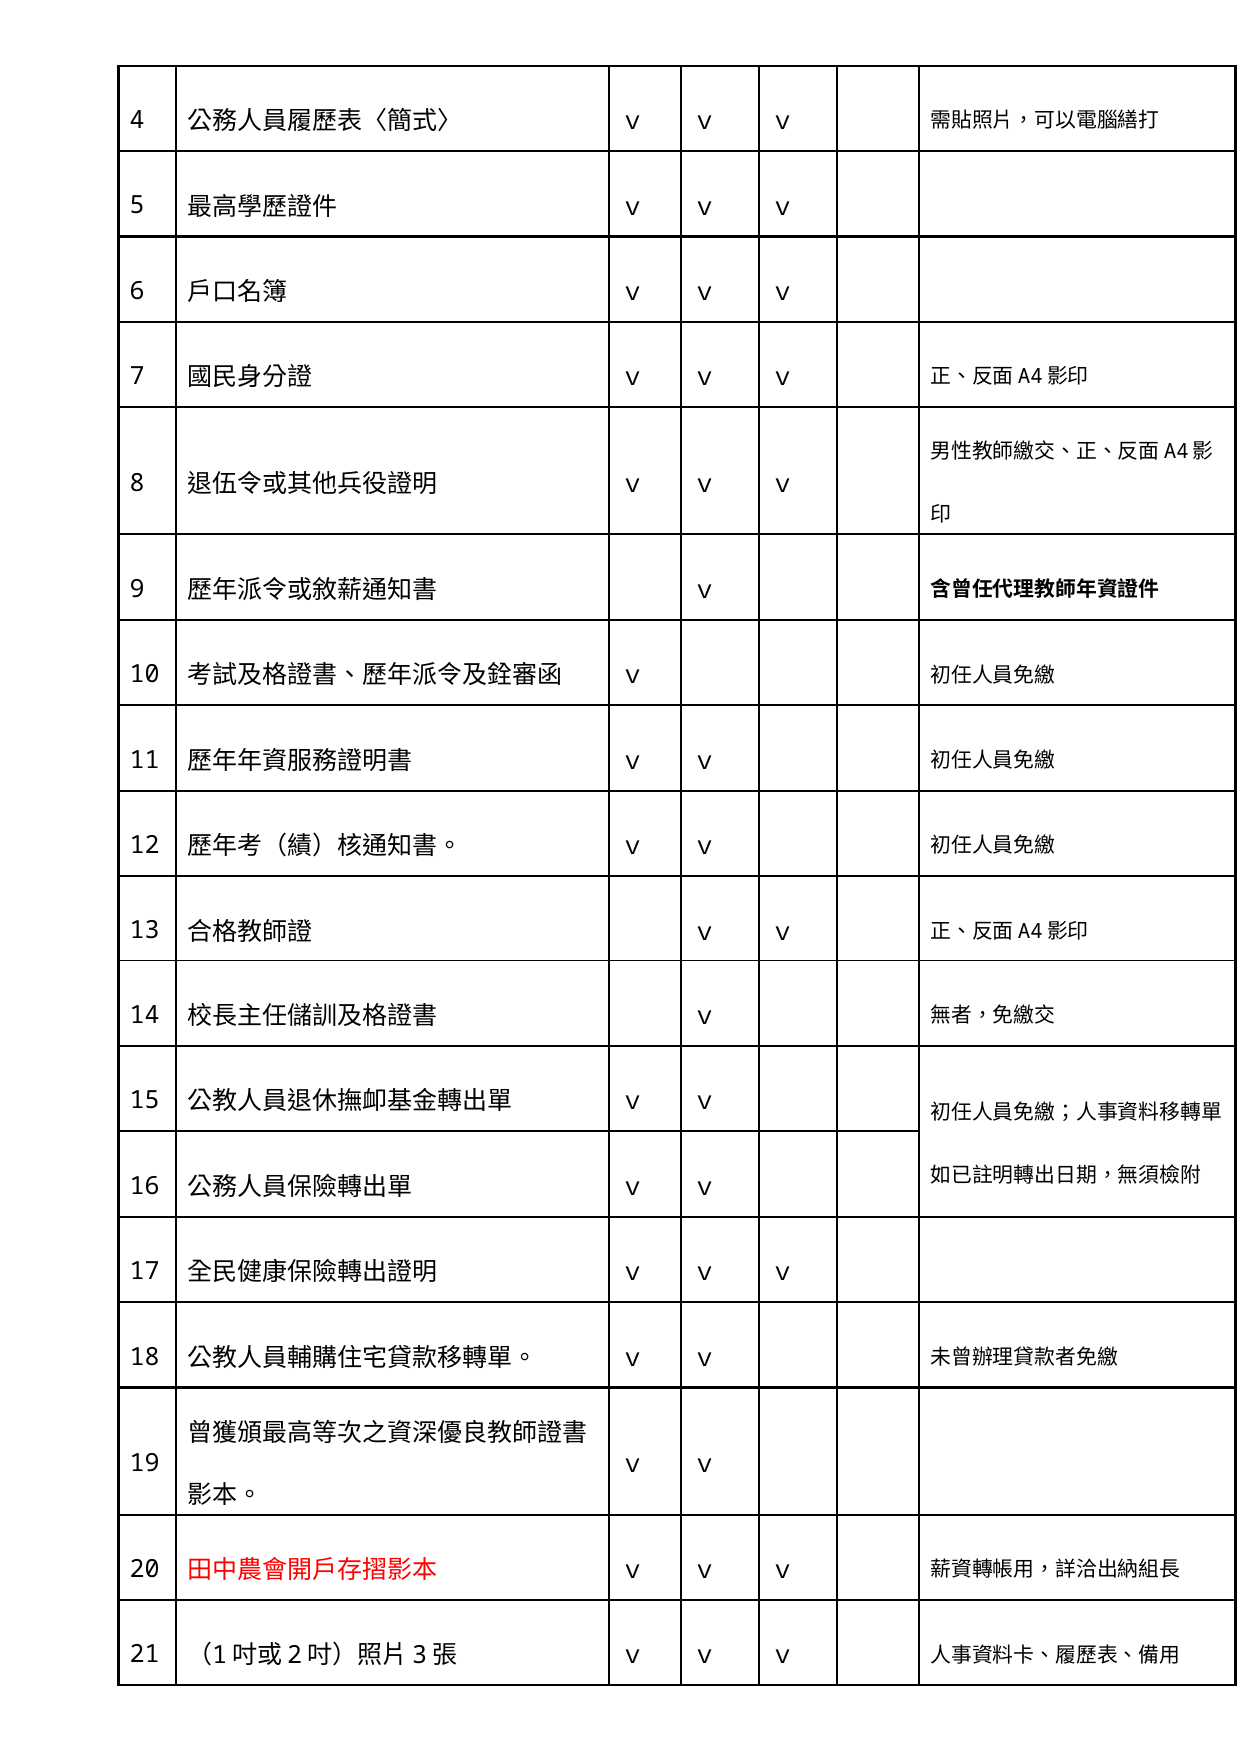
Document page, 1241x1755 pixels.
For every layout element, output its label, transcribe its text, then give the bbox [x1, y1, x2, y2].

table_cell （1吋或2吋）照片3張 [177, 1601, 608, 1684]
table_cell ｖ [682, 1516, 758, 1599]
table_cell [610, 535, 680, 619]
table_cell 國民身分證 [177, 323, 608, 406]
table_cell 歷年派令或敘薪通知書 [177, 535, 608, 619]
table_cell 全民健康保險轉出證明 [177, 1218, 608, 1301]
table_cell ｖ [610, 1516, 680, 1599]
table_cell [838, 67, 918, 150]
table_cell 7 [120, 323, 175, 406]
table_cell [920, 152, 1234, 235]
table_cell 退伍令或其他兵役證明 [177, 408, 608, 533]
table_cell [838, 877, 918, 960]
table_cell 17 [120, 1218, 175, 1301]
table_cell 公教人員輔購住宅貸款移轉單。 [177, 1303, 608, 1386]
table_cell [838, 1516, 918, 1599]
table_cell ｖ [682, 1389, 758, 1513]
table_cell [682, 621, 758, 704]
table_cell 9 [120, 535, 175, 619]
table_cell [760, 1303, 836, 1386]
table_cell ｖ [760, 152, 836, 235]
table_cell ｖ [610, 408, 680, 533]
table_cell 未曾辦理貸款者免繳 [920, 1303, 1234, 1386]
table_cell [920, 238, 1234, 321]
table_cell ｖ [682, 323, 758, 406]
table_cell [760, 1047, 836, 1130]
table_cell 需貼照片，可以電腦繕打 [920, 67, 1234, 150]
table_cell [838, 238, 918, 321]
table_cell 初任人員免繳 [920, 621, 1234, 704]
table_cell [920, 1218, 1234, 1301]
table_cell ｖ [610, 323, 680, 406]
table_cell [838, 792, 918, 875]
table_cell [838, 1303, 918, 1386]
table_cell ｖ [682, 152, 758, 235]
table_cell [838, 1218, 918, 1301]
table_cell ｖ [610, 152, 680, 235]
table_cell [838, 535, 918, 619]
table_cell 薪資轉帳用，詳洽出納組長 [920, 1516, 1234, 1599]
table_cell ｖ [760, 877, 836, 960]
table_cell 含曾任代理教師年資證件 [920, 535, 1234, 619]
table_cell ｖ [610, 1389, 680, 1513]
table_cell [760, 1132, 836, 1216]
table_cell 人事資料卡、履歷表、備用 [920, 1601, 1234, 1684]
table_cell 8 [120, 408, 175, 533]
table_cell ｖ [760, 1601, 836, 1684]
table_cell ｖ [610, 238, 680, 321]
table_cell 公務人員履歷表〈簡式〉 [177, 67, 608, 150]
table_cell 正、反面A4影印 [920, 877, 1234, 960]
table_cell [610, 877, 680, 960]
table_cell 合格教師證 [177, 877, 608, 960]
table_cell ｖ [610, 621, 680, 704]
table_cell ｖ [682, 1303, 758, 1386]
table_cell ｖ [682, 1132, 758, 1216]
table_cell ｖ [610, 706, 680, 789]
table_cell 13 [120, 877, 175, 960]
table_cell [760, 706, 836, 789]
table_cell 10 [120, 621, 175, 704]
table_cell 14 [120, 961, 175, 1045]
table_cell [838, 408, 918, 533]
table_cell ｖ [610, 67, 680, 150]
table_cell 初任人員免繳 [920, 792, 1234, 875]
table_cell ｖ [610, 1601, 680, 1684]
table_cell ｖ [610, 1047, 680, 1130]
table_cell [838, 621, 918, 704]
table_cell [760, 961, 836, 1045]
table_cell 歷年年資服務證明書 [177, 706, 608, 789]
table_cell 11 [120, 706, 175, 789]
table_cell ｖ [682, 238, 758, 321]
table_cell ｖ [682, 961, 758, 1045]
table_cell ｖ [610, 1218, 680, 1301]
table_cell [920, 1389, 1234, 1513]
table_cell 20 [120, 1516, 175, 1599]
table_cell [760, 1389, 836, 1513]
table_cell [838, 706, 918, 789]
table_cell 曾獲頒最高等次之資深優良教師證書影本。 [177, 1389, 608, 1513]
table_cell ｖ [760, 1516, 836, 1599]
table_cell 公務人員保險轉出單 [177, 1132, 608, 1216]
table_cell ｖ [610, 1303, 680, 1386]
table_cell ｖ [682, 706, 758, 789]
table_cell ｖ [682, 408, 758, 533]
table_cell 歷年考（績）核通知書。 [177, 792, 608, 875]
table_cell 18 [120, 1303, 175, 1386]
table_cell 公教人員退休撫卹基金轉出單 [177, 1047, 608, 1130]
table_cell ｖ [682, 67, 758, 150]
table_cell ｖ [760, 238, 836, 321]
table_cell [838, 1047, 918, 1130]
table_cell [610, 961, 680, 1045]
table_cell ｖ [760, 323, 836, 406]
table_cell 5 [120, 152, 175, 235]
table_cell ｖ [682, 535, 758, 619]
table_cell 初任人員免繳 [920, 706, 1234, 789]
table_cell 19 [120, 1389, 175, 1513]
table_cell [838, 1601, 918, 1684]
table_cell [838, 152, 918, 235]
table_cell 21 [120, 1601, 175, 1684]
table_cell 正、反面A4影印 [920, 323, 1234, 406]
table_cell ｖ [682, 877, 758, 960]
table_cell ｖ [610, 1132, 680, 1216]
table_cell [838, 1132, 918, 1216]
table_cell 16 [120, 1132, 175, 1216]
table_cell 無者，免繳交 [920, 961, 1234, 1045]
table_cell [838, 1389, 918, 1513]
table_cell 4 [120, 67, 175, 150]
table_cell 田中農會開戶存摺影本 [177, 1516, 608, 1599]
table_cell 戶口名簿 [177, 238, 608, 321]
table_cell 最高學歷證件 [177, 152, 608, 235]
table_cell 男性教師繳交、正、反面A4影印 [920, 408, 1234, 533]
table_cell [760, 535, 836, 619]
table_cell ｖ [610, 792, 680, 875]
table_cell ｖ [760, 1218, 836, 1301]
table_cell [760, 792, 836, 875]
table_cell ｖ [682, 1218, 758, 1301]
table_cell ｖ [760, 408, 836, 533]
table_cell 校長主任儲訓及格證書 [177, 961, 608, 1045]
table_cell [760, 621, 836, 704]
table_cell [838, 323, 918, 406]
table_cell ｖ [682, 1047, 758, 1130]
table_cell [838, 961, 918, 1045]
table_cell 6 [120, 238, 175, 321]
table_cell 初任人員免繳；人事資料移轉單如已註明轉出日期，無須檢附 [920, 1047, 1234, 1216]
table_cell 考試及格證書、歷年派令及銓審函 [177, 621, 608, 704]
table_cell ｖ [682, 792, 758, 875]
table_cell 12 [120, 792, 175, 875]
table_cell ｖ [682, 1601, 758, 1684]
table_cell ｖ [760, 67, 836, 150]
table_cell 15 [120, 1047, 175, 1130]
